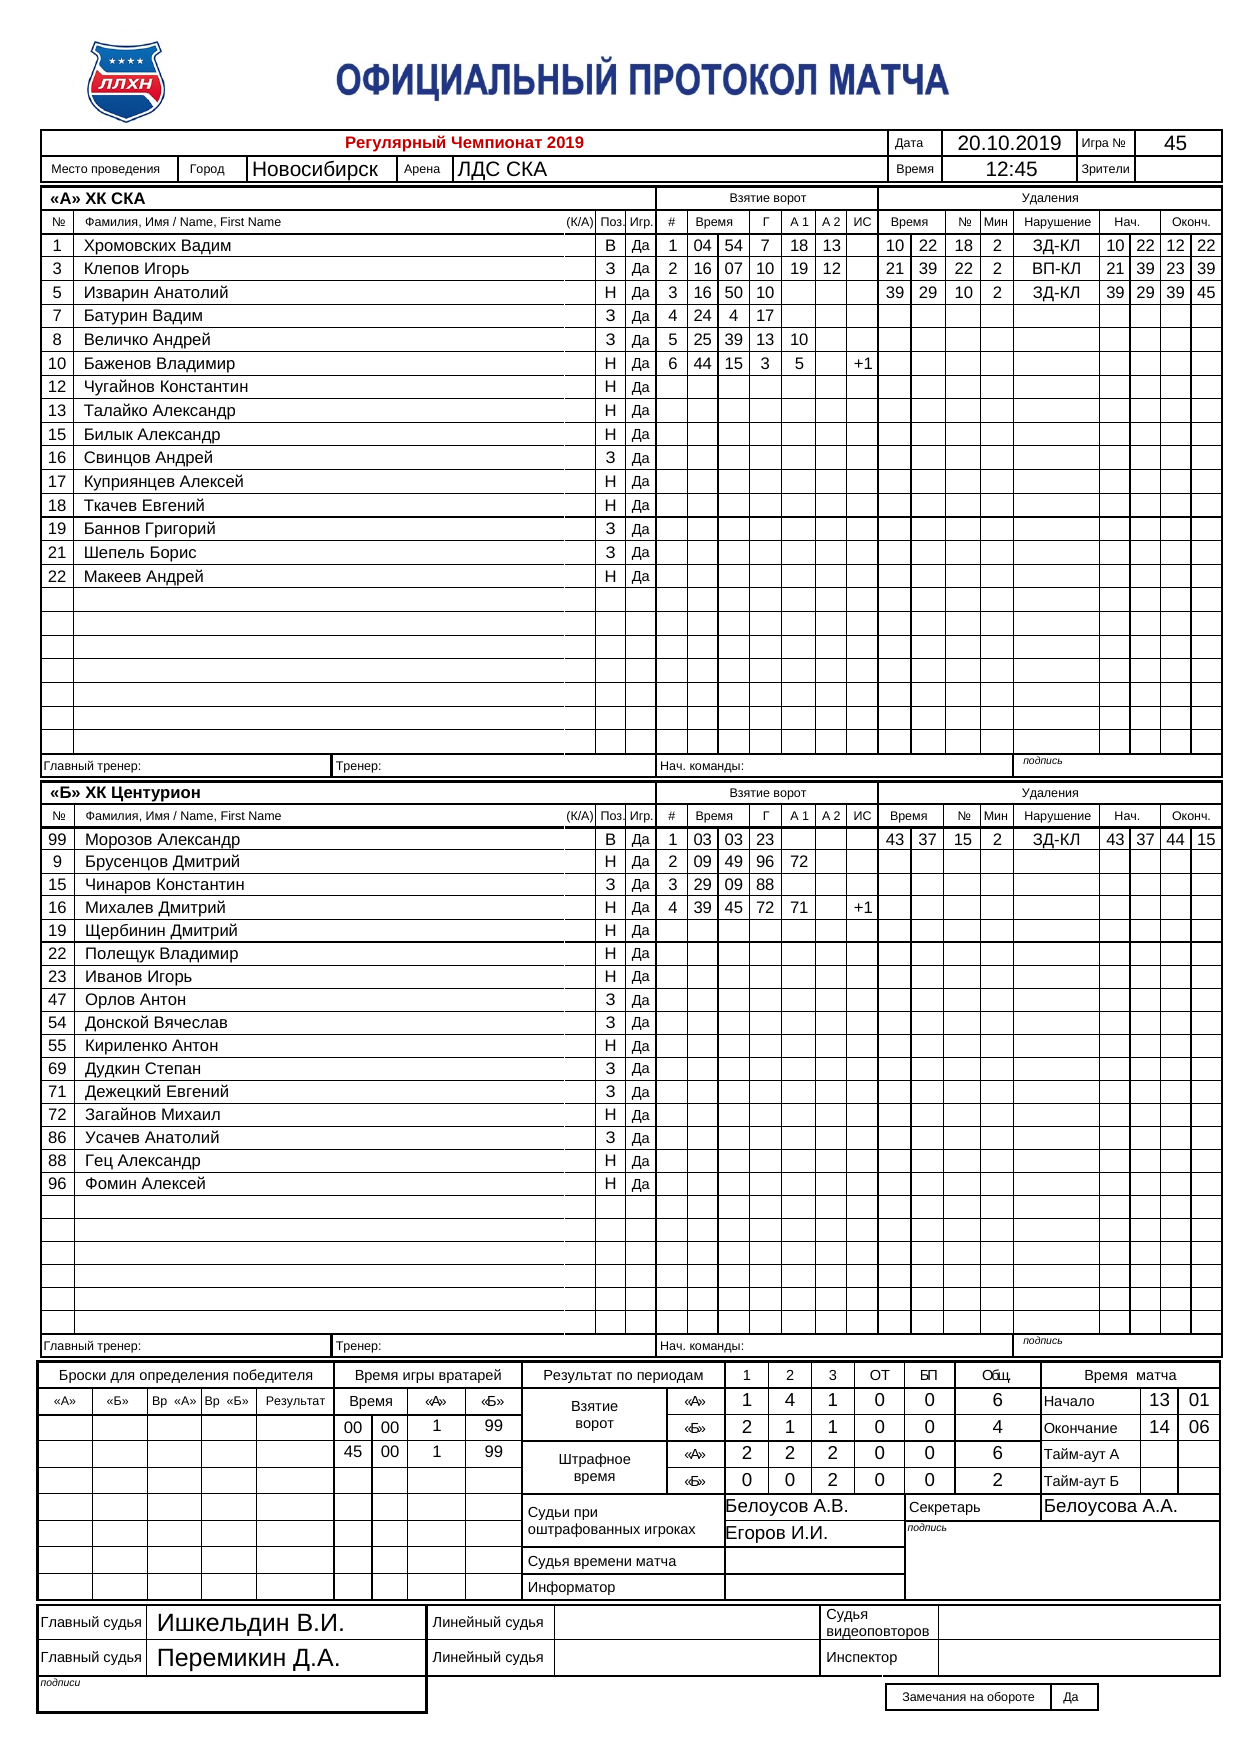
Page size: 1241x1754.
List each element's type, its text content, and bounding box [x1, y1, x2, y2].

table_cell [1014, 1012, 1099, 1033]
table_cell [688, 399, 717, 422]
table_cell [565, 1081, 595, 1103]
table_cell [912, 636, 945, 658]
table_cell # [657, 805, 687, 826]
table_cell № [42, 805, 74, 826]
table_cell 22 [42, 565, 73, 587]
table_cell [408, 1494, 465, 1520]
table_cell [1161, 612, 1190, 634]
table_cell 2 [812, 1468, 854, 1493]
table_cell [981, 1058, 1013, 1079]
table_cell № [42, 211, 73, 233]
table_cell [879, 1219, 910, 1241]
table_cell [148, 1441, 201, 1467]
table_cell Да [626, 328, 655, 351]
table_cell Белоусов А.В. [726, 1495, 904, 1520]
table_cell Ишкельдин В.И. [147, 1606, 425, 1639]
table_cell Нач. команды: [657, 1335, 1012, 1356]
table_cell 54 [42, 1012, 74, 1033]
table_cell [1192, 518, 1221, 540]
table_cell [596, 1196, 625, 1218]
table_cell [750, 1288, 781, 1310]
table_cell Линейный судья [428, 1640, 554, 1675]
table_cell [946, 352, 980, 374]
table_cell Да [626, 1035, 655, 1057]
table_cell [657, 565, 687, 587]
table_cell [879, 896, 910, 918]
table_cell 0 [905, 1389, 954, 1413]
table_cell [1014, 1196, 1099, 1218]
table_cell Фамилия, Имя / Name, First Name [74, 211, 565, 233]
table_cell [782, 1288, 815, 1310]
table_cell [42, 1196, 74, 1218]
table_cell [1131, 1196, 1160, 1218]
table_cell 1 [812, 1415, 854, 1440]
table_cell [626, 659, 655, 682]
table_cell [981, 920, 1013, 941]
table_cell [565, 636, 595, 658]
table_cell [74, 659, 564, 682]
table_cell [750, 494, 781, 516]
table_cell [202, 1521, 256, 1546]
table_cell [847, 588, 877, 611]
table_cell [912, 874, 943, 895]
table_cell Окончание [1042, 1415, 1140, 1440]
table_cell 23 [750, 829, 781, 849]
table_cell [816, 966, 846, 987]
table_cell [74, 588, 564, 611]
table_cell Поз. [596, 211, 625, 233]
table_cell Мин [981, 805, 1013, 826]
table_cell [1100, 730, 1129, 753]
table_cell [1014, 470, 1099, 493]
table_cell [782, 541, 815, 564]
table_cell [912, 989, 943, 1011]
table_cell [555, 1640, 819, 1675]
table_cell [565, 494, 595, 516]
table_cell [1161, 541, 1190, 564]
table_cell [944, 1035, 980, 1057]
table_cell [565, 683, 595, 706]
table_cell [879, 470, 910, 493]
table_cell [565, 1012, 595, 1033]
table_cell Новосибирск [248, 157, 396, 181]
table_cell Судья видеоповторов [821, 1606, 938, 1639]
table_cell [981, 659, 1013, 682]
table_cell Да [626, 989, 655, 1011]
table_cell 3 [42, 257, 73, 280]
table_header Взятие ворот [657, 188, 877, 209]
table_cell [944, 850, 980, 872]
table_cell [719, 1127, 749, 1149]
table_cell [1161, 636, 1190, 658]
table_cell [1014, 707, 1099, 729]
table_cell [946, 376, 980, 398]
table_cell [1100, 376, 1129, 398]
table_cell Взятие ворот [523, 1389, 666, 1440]
table_cell [596, 1265, 625, 1287]
table_cell [1161, 659, 1190, 682]
table_cell [879, 920, 910, 941]
table_cell 12 [42, 376, 73, 398]
table_cell [1131, 1242, 1160, 1264]
table_cell [816, 352, 846, 374]
table_cell [750, 1035, 781, 1057]
table_cell 6 [657, 352, 687, 374]
table_cell Да [626, 1127, 655, 1149]
table_cell [1014, 1288, 1099, 1310]
table_cell [1100, 1058, 1129, 1079]
table_cell [1014, 1150, 1099, 1172]
table_cell [981, 305, 1013, 327]
table_cell [688, 446, 717, 469]
table_cell 1 [42, 235, 73, 256]
table_cell 3 [657, 281, 687, 303]
table_cell [912, 376, 945, 398]
table_cell Н [596, 399, 625, 422]
table_cell [565, 659, 595, 682]
table_cell [565, 896, 595, 918]
table_cell Место проведения [42, 157, 177, 181]
table_cell [782, 1242, 815, 1264]
table_cell 18 [42, 494, 73, 516]
table_cell [555, 1606, 819, 1639]
table_cell [1014, 518, 1099, 540]
table_cell [879, 989, 910, 1011]
table_cell [719, 399, 749, 422]
table_cell [912, 966, 943, 987]
table_cell 15 [1192, 829, 1221, 849]
table_cell [1100, 636, 1129, 658]
table_cell [1131, 966, 1160, 987]
table_cell [74, 612, 564, 634]
table_cell 39 [1161, 281, 1190, 303]
table_cell [466, 1521, 521, 1546]
table_cell [75, 1311, 564, 1333]
table_cell [847, 494, 877, 516]
table_cell [1100, 1311, 1129, 1333]
table_cell [1192, 966, 1221, 987]
table_cell [1192, 1242, 1221, 1264]
table_cell [946, 446, 980, 469]
table_cell [879, 730, 910, 753]
table_cell Н [596, 565, 625, 587]
table_cell 49 [719, 850, 749, 872]
table_cell З [596, 1127, 625, 1149]
table_cell [944, 1127, 980, 1149]
table_cell Время [688, 805, 749, 826]
table_cell [148, 1494, 201, 1520]
table_cell [847, 707, 877, 729]
table_cell [912, 1012, 943, 1033]
table_cell [565, 399, 595, 422]
table_cell [750, 683, 781, 706]
table_cell [1100, 446, 1129, 469]
table_cell [816, 1081, 846, 1103]
table_cell [847, 1242, 877, 1264]
table_cell 16 [688, 281, 717, 303]
table_cell [719, 1242, 749, 1264]
table_cell [981, 446, 1013, 469]
table_cell [879, 966, 910, 987]
table_cell 2 [726, 1415, 768, 1440]
table_cell [1131, 636, 1160, 658]
table_cell [657, 989, 687, 1011]
table_cell [782, 423, 815, 445]
table_cell [1100, 1081, 1129, 1103]
table_cell [42, 1265, 74, 1287]
table_cell [981, 896, 1013, 918]
table_cell [688, 376, 717, 398]
table_cell 45 [1192, 281, 1221, 303]
table_cell [782, 730, 815, 753]
table_cell 2 [956, 1468, 1040, 1493]
table_cell [981, 470, 1013, 493]
table_cell [626, 683, 655, 706]
table_cell [750, 920, 781, 941]
table_cell Инспектор [821, 1640, 938, 1675]
table_cell Главный тренер: [42, 755, 330, 776]
table_cell [719, 376, 749, 398]
table_cell [1131, 1311, 1160, 1333]
table_cell 18 [946, 235, 980, 256]
table_cell [816, 1265, 846, 1287]
table_cell [1100, 966, 1129, 987]
table_cell [408, 1468, 465, 1493]
table_cell [1192, 896, 1221, 918]
table_cell [879, 683, 910, 706]
table_cell [750, 565, 781, 587]
table_cell Щербинин Дмитрий [75, 920, 564, 941]
table_cell 0 [905, 1415, 954, 1440]
table_cell [1014, 399, 1099, 422]
table_cell [1131, 376, 1160, 398]
table_cell [782, 966, 815, 987]
table_cell [719, 989, 749, 1011]
table_cell [1100, 1127, 1129, 1149]
table_cell [939, 1640, 1219, 1675]
table_cell 0 [855, 1468, 904, 1493]
table_cell [688, 541, 717, 564]
table_cell [1100, 1196, 1129, 1218]
table_cell Дежецкий Евгений [75, 1081, 564, 1103]
table_cell [719, 943, 749, 964]
table_cell [847, 518, 877, 540]
table_cell [657, 518, 687, 540]
table_cell З [596, 518, 625, 540]
table_cell [93, 1547, 147, 1573]
table_cell 07 [719, 257, 749, 280]
table_cell [912, 1265, 943, 1287]
table_cell [816, 518, 846, 540]
table_cell [565, 943, 595, 964]
table_cell [688, 683, 717, 706]
table_cell [879, 1150, 910, 1172]
table_cell [944, 896, 980, 918]
table_cell Хромовских Вадим [74, 235, 564, 256]
table_cell [1161, 446, 1190, 469]
table_cell [596, 683, 625, 706]
table_cell [879, 659, 910, 682]
table_cell [688, 1173, 717, 1195]
table_cell [1100, 1150, 1129, 1172]
table_cell [912, 1104, 943, 1126]
table_cell 13 [816, 235, 846, 256]
table_cell В [596, 235, 625, 256]
table_cell [688, 1265, 717, 1287]
table_cell Куприянцев Алексей [74, 470, 564, 493]
table_cell [782, 399, 815, 422]
table_cell [1161, 1311, 1190, 1333]
table_cell [657, 423, 687, 445]
table_cell [1131, 352, 1160, 374]
table_cell [39, 1468, 92, 1493]
table_cell [1100, 1035, 1129, 1057]
table_cell [408, 1574, 465, 1599]
table_cell [42, 730, 73, 753]
table_cell 99 [466, 1416, 521, 1440]
table_cell [565, 305, 595, 327]
table_cell [1131, 896, 1160, 918]
table_cell [946, 423, 980, 445]
table_cell [148, 1416, 201, 1440]
table_cell З [596, 446, 625, 469]
table_cell Вр «Б» [202, 1389, 256, 1413]
table_cell [202, 1468, 256, 1493]
table_cell [1131, 470, 1160, 493]
table_cell [879, 850, 910, 872]
table_cell [626, 1265, 655, 1287]
table_cell Н [596, 1104, 625, 1126]
table_header Да [1052, 1685, 1097, 1709]
table_cell Время [879, 211, 945, 233]
table_cell [75, 1288, 564, 1310]
table_cell Н [596, 352, 625, 374]
table_cell 2 [726, 1442, 768, 1467]
table_cell Штрафное время [523, 1442, 666, 1493]
table_cell Город [179, 157, 246, 181]
table_cell [981, 518, 1013, 540]
table_cell А 2 [816, 805, 846, 826]
table_cell 10 [1100, 235, 1129, 256]
table_cell [688, 943, 717, 964]
table_cell [1014, 588, 1099, 611]
table_cell [657, 707, 687, 729]
table_cell [1136, 157, 1221, 181]
table_cell Нарушение [1014, 211, 1099, 233]
table_cell 99 [466, 1441, 521, 1467]
table_cell [1100, 588, 1129, 611]
table_cell Г [750, 211, 781, 233]
table_cell [1100, 423, 1129, 445]
table_cell [879, 636, 910, 658]
table_cell [1014, 1081, 1099, 1103]
table_cell [1100, 943, 1129, 964]
table_cell 1 [769, 1415, 811, 1440]
table_cell [750, 1242, 781, 1264]
table_cell 24 [688, 305, 717, 327]
table_cell [981, 494, 1013, 516]
table_cell [782, 943, 815, 964]
table_cell 4 [956, 1415, 1040, 1440]
table_cell [1131, 423, 1160, 445]
table_cell Тайм-аут Б [1042, 1468, 1140, 1493]
table_cell [816, 423, 846, 445]
table_cell 04 [688, 235, 717, 256]
table_cell Баннов Григорий [74, 518, 564, 540]
table_header 45 [1136, 131, 1221, 155]
table_cell «А» [408, 1389, 465, 1413]
table_cell 15 [944, 829, 980, 849]
table_cell 22 [1192, 235, 1221, 256]
table_cell [912, 1173, 943, 1195]
table_cell [750, 943, 781, 964]
table_cell [782, 1196, 815, 1218]
table_cell [1161, 399, 1190, 422]
table_cell [1161, 494, 1190, 516]
table_cell [912, 1035, 943, 1057]
table_cell [1014, 874, 1099, 895]
table_cell 21 [1100, 257, 1129, 280]
table_cell [1131, 1173, 1160, 1195]
table_cell [719, 1012, 749, 1033]
table_cell [93, 1574, 147, 1599]
table_cell [688, 966, 717, 987]
table_cell [1100, 1288, 1129, 1310]
table_cell 39 [688, 896, 717, 918]
table_cell 18 [782, 235, 815, 256]
table_cell [1131, 1265, 1160, 1287]
table_cell [1131, 518, 1160, 540]
table_cell [688, 659, 717, 682]
table_cell [1014, 1242, 1099, 1264]
table_cell [946, 541, 980, 564]
table_cell [912, 683, 945, 706]
table_cell [335, 1468, 371, 1493]
table_cell Оконч. [1161, 211, 1221, 233]
table_cell [944, 1219, 980, 1241]
table_cell [912, 423, 945, 445]
table_cell Н [596, 943, 625, 964]
table_cell Кириленко Антон [75, 1035, 564, 1057]
table_cell [782, 376, 815, 398]
table_cell [981, 423, 1013, 445]
picture [5, 28, 1179, 129]
table_cell 22 [1131, 235, 1160, 256]
table_cell 10 [750, 281, 781, 303]
table_cell Начало [1042, 1389, 1140, 1413]
table_cell 4 [657, 896, 687, 918]
table_cell [847, 470, 877, 493]
table_cell [912, 896, 943, 918]
table_cell (К/А) [565, 211, 595, 233]
table_cell Мин [981, 211, 1013, 233]
table_cell [750, 1173, 781, 1195]
table_cell Да [626, 850, 655, 872]
table_cell [750, 1058, 781, 1079]
table_cell [688, 1081, 717, 1103]
table_cell [719, 683, 749, 706]
table_cell [39, 1574, 92, 1599]
table_cell [1014, 966, 1099, 987]
table_cell Да [626, 376, 655, 398]
table_cell [946, 588, 980, 611]
table_cell [596, 1242, 625, 1264]
table_cell [657, 683, 687, 706]
table_cell [626, 730, 655, 753]
table_cell [1192, 565, 1221, 587]
table_cell [782, 989, 815, 1011]
table_cell 10 [946, 281, 980, 303]
table_cell А 2 [816, 211, 846, 233]
table_cell Главный судья [39, 1640, 146, 1675]
table_cell [719, 541, 749, 564]
table_cell [1192, 850, 1221, 872]
table_cell [719, 1173, 749, 1195]
table_cell [1100, 1219, 1129, 1241]
table_cell [719, 588, 749, 611]
table_cell [782, 446, 815, 469]
table_cell [912, 588, 945, 611]
table_cell В [596, 829, 625, 849]
table_cell [565, 1219, 595, 1241]
table_cell [657, 1265, 687, 1287]
table_cell [912, 707, 945, 729]
table_cell [373, 1521, 407, 1546]
table_cell [750, 966, 781, 987]
table_cell 1 [812, 1389, 854, 1413]
table_cell [565, 423, 595, 445]
table_cell [1161, 1196, 1190, 1218]
table_cell [816, 1311, 846, 1333]
table_cell «А» [668, 1442, 724, 1467]
table_cell [657, 1035, 687, 1057]
table_cell [782, 565, 815, 587]
table_cell 2 [769, 1442, 811, 1467]
table_cell 50 [719, 281, 749, 303]
table_cell [565, 1058, 595, 1079]
table_cell 19 [42, 920, 74, 941]
table_cell [719, 1288, 749, 1310]
table_cell [565, 1104, 595, 1126]
table_cell [944, 1242, 980, 1264]
table_cell [1192, 446, 1221, 469]
table_cell [688, 565, 717, 587]
table_cell [1131, 1288, 1160, 1310]
table_cell [879, 707, 910, 729]
table_cell [335, 1494, 371, 1520]
table_cell [75, 1219, 564, 1241]
table_cell [657, 470, 687, 493]
table_cell 4 [657, 305, 687, 327]
table_cell 54 [719, 235, 749, 256]
table_cell Да [626, 896, 655, 918]
table_cell [981, 399, 1013, 422]
table_cell 44 [688, 352, 717, 374]
table_cell Ткачев Евгений [74, 494, 564, 516]
table_cell Батурин Вадим [74, 305, 564, 327]
table_cell Да [626, 305, 655, 327]
table_cell [816, 1242, 846, 1264]
table_cell [1161, 1081, 1190, 1103]
table_cell 6 [956, 1442, 1040, 1467]
table_cell [847, 730, 877, 753]
table_cell [1192, 494, 1221, 516]
table_cell [657, 399, 687, 422]
table_cell ВП-КЛ [1014, 257, 1099, 280]
table_cell [39, 1416, 92, 1440]
table_cell 2 [981, 281, 1013, 303]
table_cell [42, 612, 73, 634]
table_cell 37 [912, 829, 943, 849]
table_cell 14 [1141, 1415, 1177, 1440]
table_cell [981, 1173, 1013, 1195]
table_cell [657, 966, 687, 987]
table_cell [1100, 874, 1129, 895]
table_cell 19 [42, 518, 73, 540]
table_cell 71 [42, 1081, 74, 1103]
table_cell 0 [855, 1389, 904, 1413]
table_cell «Б» [93, 1389, 147, 1413]
table_cell [782, 1150, 815, 1172]
table_cell 39 [1100, 281, 1129, 303]
table_cell [816, 829, 846, 849]
table_cell 16 [42, 896, 74, 918]
table_cell [565, 541, 595, 564]
table_cell [657, 943, 687, 964]
table_cell [596, 1288, 625, 1310]
table_cell [1131, 399, 1160, 422]
table_cell Поз. [596, 805, 625, 826]
table_cell подписи [39, 1677, 425, 1711]
table_cell Да [626, 257, 655, 280]
table_header ОТ [855, 1363, 904, 1387]
table_cell [847, 683, 877, 706]
table_cell [750, 423, 781, 445]
table_cell [816, 446, 846, 469]
table_cell Зрители [1078, 157, 1134, 181]
table_cell [879, 399, 910, 422]
table_cell [1161, 683, 1190, 706]
table_cell [847, 257, 877, 280]
table_cell 47 [42, 989, 74, 1011]
table_cell [148, 1547, 201, 1573]
table_cell [981, 966, 1013, 987]
table_cell [1192, 943, 1221, 964]
table_cell [466, 1468, 521, 1493]
table_header Взятие ворот [657, 783, 877, 803]
table_cell [847, 376, 877, 398]
table_cell Тренер: [333, 755, 655, 776]
table_cell 00 [373, 1416, 407, 1440]
table_cell [657, 659, 687, 682]
table_cell 39 [719, 328, 749, 351]
table_cell [1192, 352, 1221, 374]
table_cell [1100, 659, 1129, 682]
table_cell [626, 707, 655, 729]
table_cell [1161, 896, 1190, 918]
table_cell [1131, 565, 1160, 587]
table_cell [750, 1104, 781, 1126]
table_cell Да [626, 829, 655, 849]
table_cell [946, 399, 980, 422]
table_cell [1014, 376, 1099, 398]
table_cell [257, 1416, 333, 1440]
table_cell [750, 588, 781, 611]
table_cell [847, 1196, 877, 1218]
table_cell 12:45 [943, 157, 1076, 181]
table_cell [981, 612, 1013, 634]
table_cell [657, 588, 687, 611]
table_cell 72 [42, 1104, 74, 1126]
table_cell 13 [42, 399, 73, 422]
table_cell [782, 659, 815, 682]
table_cell 17 [750, 305, 781, 327]
table_cell Да [626, 281, 655, 303]
table_cell [939, 1606, 1219, 1639]
table_cell [847, 1265, 877, 1287]
table_cell [1161, 1173, 1190, 1195]
table_cell +1 [847, 352, 877, 374]
table_cell [912, 943, 943, 964]
table_cell [657, 1173, 687, 1195]
table_cell [946, 518, 980, 540]
table_cell 2 [981, 235, 1013, 256]
table_cell [981, 850, 1013, 872]
table_cell [750, 1127, 781, 1149]
table_cell 09 [688, 850, 717, 872]
table_cell «Б» [668, 1415, 724, 1440]
table_cell [1192, 1081, 1221, 1103]
table_cell Н [596, 1150, 625, 1172]
table_cell [847, 612, 877, 634]
table_cell [750, 446, 781, 469]
table_cell [1014, 730, 1099, 753]
table_header БП [905, 1363, 954, 1387]
table_cell Егоров И.И. [726, 1521, 904, 1546]
table_cell [719, 446, 749, 469]
table_cell [565, 612, 595, 634]
table_cell [335, 1521, 371, 1546]
table_cell [816, 1058, 846, 1079]
table_cell [912, 565, 945, 587]
table_cell [816, 1035, 846, 1057]
table_cell [719, 1035, 749, 1057]
table_cell [946, 305, 980, 327]
table_cell 13 [750, 328, 781, 351]
table_cell [879, 874, 910, 895]
table_cell [74, 636, 564, 658]
table_cell [981, 943, 1013, 964]
table_cell 45 [719, 896, 749, 918]
table_cell [1014, 1058, 1099, 1079]
table_cell Чинаров Константин [75, 874, 564, 895]
table_cell [1100, 399, 1129, 422]
table_cell [816, 399, 846, 422]
table_cell [912, 850, 943, 872]
table_cell [750, 541, 781, 564]
table_cell [1014, 1104, 1099, 1126]
table_cell [719, 1150, 749, 1172]
table_cell [1014, 565, 1099, 587]
table_cell [719, 1081, 749, 1103]
table_cell [847, 1173, 877, 1195]
table_cell [879, 588, 910, 611]
table_cell [879, 1196, 910, 1218]
table_cell Фомин Алексей [75, 1173, 564, 1195]
table_cell [879, 1035, 910, 1057]
table_cell Да [626, 352, 655, 374]
table_cell [1100, 494, 1129, 516]
table_cell 00 [335, 1416, 371, 1440]
table_cell [847, 1288, 877, 1310]
table_cell Гец Александр [75, 1150, 564, 1172]
table_cell [719, 730, 749, 753]
table_cell 39 [1131, 257, 1160, 280]
table_cell [1192, 1058, 1221, 1079]
table_cell [816, 1104, 846, 1126]
table_cell Да [626, 920, 655, 941]
table_cell [1131, 683, 1160, 706]
table_cell [879, 612, 910, 634]
table_cell подпись [906, 1522, 1219, 1599]
table_cell [750, 399, 781, 422]
table_cell [1131, 920, 1160, 941]
table_cell [1161, 1104, 1190, 1126]
table_cell [847, 328, 877, 351]
table_cell [719, 1265, 749, 1287]
table_cell [847, 446, 877, 469]
table_cell 43 [1100, 829, 1129, 849]
table_cell 21 [42, 541, 73, 564]
table_cell З [596, 328, 625, 351]
table_cell Игр. [626, 211, 655, 233]
table_header Броски для определения победителя [39, 1363, 333, 1387]
table_cell [1161, 1150, 1190, 1172]
table_cell [847, 874, 877, 895]
table_cell [626, 636, 655, 658]
table_cell [847, 281, 877, 303]
table_cell [1099, 1682, 1220, 1711]
table_cell [879, 446, 910, 469]
table_cell 1 [657, 829, 687, 849]
table_cell [688, 1196, 717, 1218]
table_cell [565, 376, 595, 398]
table_header 1 [726, 1363, 768, 1387]
table_cell [1014, 683, 1099, 706]
table_cell Нарушение [1014, 805, 1099, 826]
table_cell [1100, 565, 1129, 587]
table_cell [847, 1219, 877, 1241]
table_cell 88 [750, 874, 781, 895]
table_cell [1192, 1311, 1221, 1333]
table_cell 9 [42, 850, 74, 872]
table_cell [782, 281, 815, 303]
table_cell [1192, 659, 1221, 682]
table_cell 45 [335, 1441, 371, 1467]
table_cell [74, 707, 564, 729]
table_cell Судья времени матча [523, 1548, 724, 1573]
table_cell [1131, 1127, 1160, 1149]
table_cell [879, 328, 910, 351]
table_cell [946, 328, 980, 351]
table_cell [1161, 1058, 1190, 1079]
table_cell [148, 1521, 201, 1546]
table_cell [750, 1150, 781, 1172]
table_cell Игр. [626, 805, 655, 826]
table_cell [148, 1468, 201, 1493]
table_cell 29 [1131, 281, 1160, 303]
table_cell 1 [726, 1389, 768, 1413]
table_cell [596, 1219, 625, 1241]
table_cell [1131, 494, 1160, 516]
table_cell [782, 1311, 815, 1333]
table_cell 2 [812, 1442, 854, 1467]
table_cell [847, 943, 877, 964]
table_cell 29 [912, 281, 945, 303]
table_cell [1192, 1173, 1221, 1195]
table_cell [847, 1127, 877, 1149]
table_cell Н [596, 423, 625, 445]
table_cell [816, 612, 846, 634]
table_cell [847, 541, 877, 564]
table_cell [565, 1150, 595, 1172]
table_cell Да [626, 423, 655, 445]
table_cell [719, 920, 749, 941]
table_cell [912, 470, 945, 493]
table_cell [1131, 1150, 1160, 1172]
table_cell 10 [879, 235, 910, 256]
table_cell [565, 850, 595, 872]
table_cell 96 [750, 850, 781, 872]
table_cell Иванов Игорь [75, 966, 564, 987]
table_cell [565, 565, 595, 587]
table_cell [782, 1081, 815, 1103]
table_cell 03 [719, 829, 749, 849]
table_cell [719, 1058, 749, 1079]
table_cell [1014, 1035, 1099, 1057]
table_cell [565, 257, 595, 280]
table_cell 3 [657, 874, 687, 895]
table_cell [1100, 989, 1129, 1011]
table_cell [879, 1104, 910, 1126]
table_cell [912, 518, 945, 540]
table_cell [944, 1012, 980, 1033]
table_cell Шепель Борис [74, 541, 564, 564]
table_cell Да [626, 399, 655, 422]
table_cell [1141, 1468, 1177, 1493]
table_cell [816, 850, 846, 872]
table_cell [202, 1441, 256, 1467]
table_cell [688, 588, 717, 611]
table_cell [981, 588, 1013, 611]
table_cell [719, 518, 749, 540]
table_cell Перемикин Д.А. [147, 1640, 425, 1675]
table_cell Главный тренер: [42, 1335, 330, 1356]
table_cell [719, 1104, 749, 1126]
table_cell [1100, 896, 1129, 918]
table_cell [1192, 328, 1221, 351]
table_cell [1100, 920, 1129, 941]
table_cell [688, 612, 717, 634]
table_cell [879, 518, 910, 540]
table_cell [750, 730, 781, 753]
table_cell 86 [42, 1127, 74, 1149]
table_cell [879, 943, 910, 964]
table_cell [202, 1494, 256, 1520]
table_cell Н [596, 966, 625, 987]
table_cell [782, 829, 815, 849]
table_cell 39 [879, 281, 910, 303]
table_cell [1161, 328, 1190, 351]
table_cell [879, 1288, 910, 1310]
table_cell Да [626, 518, 655, 540]
table_cell Н [596, 376, 625, 398]
table_cell [750, 1311, 781, 1333]
table_cell 72 [750, 896, 781, 918]
table_cell [1131, 1035, 1160, 1057]
table_cell [847, 399, 877, 422]
table_cell [1131, 707, 1160, 729]
table_cell [1014, 305, 1099, 327]
table_cell 0 [905, 1442, 954, 1467]
table_cell [1161, 423, 1190, 445]
table_cell [816, 588, 846, 611]
table_cell [257, 1441, 333, 1467]
table_cell 23 [1161, 257, 1190, 280]
table_cell [1161, 518, 1190, 540]
table_cell [1161, 470, 1190, 493]
table_cell Нач. [1100, 211, 1160, 233]
table_cell [879, 1173, 910, 1195]
table_cell [750, 659, 781, 682]
table_cell [1100, 1265, 1129, 1287]
table_cell [944, 1265, 980, 1287]
table_cell [816, 328, 846, 351]
table_cell Арена [398, 157, 452, 181]
table_cell [565, 328, 595, 351]
table_cell [1161, 850, 1190, 872]
table_cell [688, 1219, 717, 1241]
table_header 2 [769, 1363, 811, 1387]
table_cell [1100, 518, 1129, 540]
table_cell [816, 920, 846, 941]
table_cell 21 [879, 257, 910, 280]
table_cell [565, 281, 595, 303]
table_cell [1131, 612, 1160, 634]
table_cell [657, 1058, 687, 1079]
table_cell [912, 541, 945, 564]
table_cell 12 [816, 257, 846, 280]
table_cell [782, 636, 815, 658]
table_cell 0 [855, 1442, 904, 1467]
table_cell 39 [1192, 257, 1221, 280]
table_cell [1131, 328, 1160, 351]
table_header Игра № [1078, 131, 1134, 155]
table_cell 71 [782, 896, 815, 918]
table_cell [688, 989, 717, 1011]
table_cell 72 [782, 850, 815, 872]
table_cell [946, 612, 980, 634]
table_cell [782, 707, 815, 729]
table_cell [816, 1288, 846, 1310]
table_cell [912, 1058, 943, 1079]
table_cell [688, 730, 717, 753]
table_cell [847, 829, 877, 849]
table_cell [202, 1416, 256, 1440]
table_cell [912, 1196, 943, 1218]
table_cell [981, 1127, 1013, 1149]
table_cell [93, 1521, 147, 1546]
table_cell [750, 376, 781, 398]
table_cell [466, 1547, 521, 1573]
table_cell № [944, 805, 980, 826]
table_cell [1161, 305, 1190, 327]
table_cell [750, 707, 781, 729]
table_cell [688, 1242, 717, 1264]
table_cell [1131, 943, 1160, 964]
table_cell [657, 636, 687, 658]
table_cell [1161, 376, 1190, 398]
table_cell 23 [42, 966, 74, 987]
table_cell 00 [373, 1441, 407, 1467]
table_cell [879, 305, 910, 327]
table_cell [981, 1265, 1013, 1287]
table_cell [847, 966, 877, 987]
table_cell подпись [1014, 1335, 1221, 1356]
table_cell [782, 683, 815, 706]
table_cell [816, 1012, 846, 1033]
table_cell Дудкин Степан [75, 1058, 564, 1079]
table_cell [1014, 989, 1099, 1011]
table_cell [981, 1196, 1013, 1218]
table_cell [1014, 352, 1099, 374]
table_cell [1192, 920, 1221, 941]
table_cell З [596, 1081, 625, 1103]
table_cell [42, 1288, 74, 1310]
table_cell [202, 1547, 256, 1573]
table_cell [1161, 1012, 1190, 1033]
table_cell [1100, 305, 1129, 327]
table_cell [688, 1288, 717, 1310]
table_cell [981, 1035, 1013, 1057]
table_cell [565, 352, 595, 374]
table_cell [74, 683, 564, 706]
table_cell [782, 1035, 815, 1057]
table_cell [750, 518, 781, 540]
table_cell 4 [719, 305, 749, 327]
table_cell [883, 1677, 1220, 1681]
table_cell 43 [879, 829, 910, 849]
table_cell Н [596, 920, 625, 941]
table_cell [1192, 636, 1221, 658]
table_cell [373, 1468, 407, 1493]
table_cell [1131, 659, 1160, 682]
table_cell [1100, 1012, 1129, 1033]
table_cell [944, 1288, 980, 1310]
table_cell [1014, 423, 1099, 445]
table_cell [39, 1494, 92, 1520]
table_cell [944, 943, 980, 964]
table_cell Брусенцов Дмитрий [75, 850, 564, 872]
table_cell [782, 305, 815, 327]
table_cell [944, 1081, 980, 1103]
table_cell 96 [42, 1173, 74, 1195]
table_cell Морозов Александр [75, 829, 564, 849]
table_cell З [596, 1012, 625, 1033]
table_cell 1 [408, 1416, 465, 1440]
table_cell 2 [657, 850, 687, 872]
table_cell [912, 1127, 943, 1149]
table_cell [42, 588, 73, 611]
table_cell [75, 1242, 564, 1264]
table_cell ЗД-КЛ [1014, 235, 1099, 256]
table_cell [816, 1196, 846, 1218]
table_cell Вр «А» [148, 1389, 201, 1413]
table_cell [565, 470, 595, 493]
table_cell [408, 1547, 465, 1573]
table_cell Время [688, 211, 749, 233]
table_cell [565, 1196, 595, 1218]
table_cell [847, 565, 877, 587]
table_cell [946, 470, 980, 493]
table_cell [912, 1288, 943, 1310]
table_cell [946, 730, 980, 753]
table_cell [1014, 1265, 1099, 1287]
table_cell [981, 730, 1013, 753]
table_cell Да [626, 470, 655, 493]
table_cell Да [626, 1058, 655, 1079]
table_cell 37 [1131, 829, 1160, 849]
table_cell 8 [42, 328, 73, 351]
table_cell 2 [981, 829, 1013, 849]
table_cell [1100, 1242, 1129, 1264]
table_cell [1161, 920, 1190, 941]
table_cell [782, 470, 815, 493]
table_cell [912, 730, 945, 753]
table_cell [1100, 1104, 1129, 1126]
table_cell [596, 1311, 625, 1333]
table_cell [726, 1548, 904, 1573]
table_cell [719, 636, 749, 658]
table_cell [565, 730, 595, 753]
table_cell +1 [847, 896, 877, 918]
table_cell [1100, 850, 1129, 872]
table_cell Главный судья [39, 1606, 146, 1639]
table_cell [981, 1081, 1013, 1103]
table_cell Г [750, 805, 781, 826]
table_cell [657, 376, 687, 398]
table_cell # [657, 211, 687, 233]
table_cell Донской Вячеслав [75, 1012, 564, 1033]
table_cell Макеев Андрей [74, 565, 564, 587]
table_cell [688, 636, 717, 658]
table_cell Клепов Игорь [74, 257, 564, 280]
table_cell Время [879, 805, 943, 826]
table_cell [944, 1173, 980, 1195]
table_cell [847, 989, 877, 1011]
table_cell [912, 1081, 943, 1103]
table_cell [257, 1494, 333, 1520]
table_cell Н [596, 850, 625, 872]
table_cell [981, 376, 1013, 398]
table_cell [688, 518, 717, 540]
table_cell [1192, 730, 1221, 753]
table_cell [847, 850, 877, 872]
table_cell Тайм-аут А [1042, 1441, 1140, 1467]
table_header «Б» ХК Центурион [42, 783, 655, 803]
table_cell [42, 659, 73, 682]
table_cell Да [626, 541, 655, 564]
table_cell 6 [956, 1389, 1040, 1413]
table_cell Н [596, 1035, 625, 1057]
table_cell 16 [42, 446, 73, 469]
table_cell [946, 707, 980, 729]
table_cell [946, 494, 980, 516]
table_cell [1161, 588, 1190, 611]
table_cell [1131, 541, 1160, 564]
table_cell Да [626, 494, 655, 516]
table_cell [782, 1104, 815, 1126]
table_cell [373, 1547, 407, 1573]
table_cell [719, 707, 749, 729]
table_cell Полещук Владимир [75, 943, 564, 964]
table_cell [879, 376, 910, 398]
table_cell [981, 874, 1013, 895]
table_cell [879, 1265, 910, 1287]
table_cell [626, 588, 655, 611]
table_cell [816, 1150, 846, 1172]
table_cell ИС [847, 211, 877, 233]
table_cell 5 [782, 352, 815, 374]
table_header Замечания на обороте [887, 1685, 1050, 1709]
table_cell [257, 1468, 333, 1493]
table_cell [1014, 541, 1099, 564]
table_cell [782, 1058, 815, 1079]
table_cell [565, 588, 595, 611]
table_cell [1192, 683, 1221, 706]
table_cell [816, 1127, 846, 1149]
table_cell [946, 659, 980, 682]
table_cell [688, 1012, 717, 1033]
table_cell [750, 636, 781, 658]
table_cell [816, 541, 846, 564]
table_cell [1161, 874, 1190, 895]
table_cell [719, 565, 749, 587]
table_cell [981, 565, 1013, 587]
table_cell [93, 1441, 147, 1467]
table_cell Время [335, 1389, 407, 1413]
table_cell [981, 1150, 1013, 1172]
table_cell [596, 707, 625, 729]
table_cell [816, 989, 846, 1011]
table_cell [39, 1441, 92, 1467]
table_cell [847, 423, 877, 445]
table_cell [981, 989, 1013, 1011]
table_cell Баженов Владимир [74, 352, 564, 374]
table_cell [944, 1104, 980, 1126]
table_cell [981, 683, 1013, 706]
table_cell [657, 1196, 687, 1218]
table_header Общ. [956, 1363, 1040, 1387]
table_cell [1192, 1265, 1221, 1287]
table_cell [42, 707, 73, 729]
table_cell ЗД-КЛ [1014, 829, 1099, 849]
table_cell [879, 423, 910, 445]
table_cell [1131, 874, 1160, 895]
table_cell 13 [1141, 1389, 1177, 1413]
table_cell 12 [1161, 235, 1190, 256]
table_cell [596, 659, 625, 682]
table_cell [816, 874, 846, 895]
table_cell (К/А) [565, 805, 595, 826]
table_cell 10 [750, 257, 781, 280]
table_cell [981, 352, 1013, 374]
table_cell [688, 470, 717, 493]
table_cell [202, 1574, 256, 1599]
table_header Регулярный Чемпионат 2019 [42, 131, 887, 155]
table_cell [373, 1494, 407, 1520]
table_cell Белоусова А.А. [1042, 1495, 1219, 1520]
table_cell [750, 1196, 781, 1218]
table_cell Свинцов Андрей [74, 446, 564, 469]
table_cell [879, 541, 910, 564]
table_cell 5 [42, 281, 73, 303]
table_cell [912, 659, 945, 682]
table_cell [912, 446, 945, 469]
table_cell [879, 1081, 910, 1103]
table_cell [719, 612, 749, 634]
table_cell Да [626, 1081, 655, 1103]
table_cell [1131, 730, 1160, 753]
table_cell Информатор [523, 1575, 724, 1599]
table_cell [944, 920, 980, 941]
table_cell З [596, 305, 625, 327]
table_header Результат по периодам [523, 1363, 724, 1387]
table_cell [1100, 352, 1129, 374]
table_cell [847, 636, 877, 658]
table_cell [1100, 1173, 1129, 1195]
table_cell [1192, 707, 1221, 729]
table_cell [1100, 328, 1129, 351]
table_cell Судьи при оштрафованных игроках [523, 1495, 724, 1546]
table_cell [408, 1521, 465, 1546]
table_cell [1161, 1035, 1190, 1057]
table_cell Орлов Антон [75, 989, 564, 1011]
table_cell [946, 683, 980, 706]
table_cell [879, 494, 910, 516]
table_cell [688, 1127, 717, 1149]
table_cell [719, 966, 749, 987]
table_cell 10 [42, 352, 73, 374]
table_cell Усачев Анатолий [75, 1127, 564, 1149]
table_cell [816, 470, 846, 493]
table_cell З [596, 1058, 625, 1079]
table_cell [1131, 989, 1160, 1011]
table_cell 69 [42, 1058, 74, 1079]
table_cell [750, 1265, 781, 1287]
table_cell 7 [42, 305, 73, 327]
table_cell [596, 636, 625, 658]
table_cell [750, 1219, 781, 1241]
table_cell [847, 1035, 877, 1057]
table_cell [688, 1035, 717, 1057]
table_cell [912, 1311, 943, 1333]
table_cell А 1 [782, 805, 815, 826]
table_cell З [596, 989, 625, 1011]
table_cell Фамилия, Имя / Name, First Name [75, 805, 565, 826]
table_cell [1192, 1104, 1221, 1126]
table_cell [912, 1150, 943, 1172]
table_cell [596, 612, 625, 634]
table_cell 7 [750, 235, 781, 256]
table_cell 39 [912, 257, 945, 280]
table_cell [912, 494, 945, 516]
table_cell [596, 588, 625, 611]
table_cell Н [596, 494, 625, 516]
table_cell [944, 1058, 980, 1079]
table_cell [688, 920, 717, 941]
table_header Время игры вратарей [335, 1363, 521, 1387]
table_cell Да [626, 874, 655, 895]
table_cell [657, 446, 687, 469]
table_cell ИС [847, 805, 877, 826]
table_cell [1131, 1012, 1160, 1033]
table_cell [816, 707, 846, 729]
table_cell [565, 1265, 595, 1287]
table_cell [42, 1242, 74, 1264]
table_cell [1192, 612, 1221, 634]
table_cell [1014, 1311, 1099, 1333]
table_cell [981, 1012, 1013, 1033]
table_cell Да [626, 446, 655, 469]
table_cell Талайко Александр [74, 399, 564, 422]
table_cell [981, 328, 1013, 351]
table_cell [1161, 1288, 1190, 1310]
table_header 20.10.2019 [943, 131, 1076, 155]
table_cell Да [626, 1104, 655, 1126]
table_cell [657, 1081, 687, 1103]
table_cell [565, 874, 595, 895]
table_cell Величко Андрей [74, 328, 564, 351]
table_cell Да [626, 966, 655, 987]
table_cell 25 [688, 328, 717, 351]
table_cell [879, 1012, 910, 1033]
table_cell 3 [750, 352, 781, 374]
table_cell [1192, 399, 1221, 422]
table_cell [816, 659, 846, 682]
table_cell Чугайнов Константин [74, 376, 564, 398]
table_cell [912, 1242, 943, 1264]
table_cell [879, 565, 910, 587]
table_cell 0 [855, 1415, 904, 1440]
table_cell 0 [905, 1468, 954, 1493]
table_cell 2 [981, 257, 1013, 280]
table_cell [466, 1494, 521, 1520]
table_cell [75, 1196, 564, 1218]
table_cell [42, 1219, 74, 1241]
table_cell [782, 874, 815, 895]
table_cell [1131, 1104, 1160, 1126]
table_cell [1131, 588, 1160, 611]
table_cell 1 [408, 1441, 465, 1467]
table_cell [879, 1242, 910, 1264]
table_cell [565, 235, 595, 256]
table_cell [1179, 1441, 1219, 1467]
table_cell [912, 612, 945, 634]
table_cell [1192, 1012, 1221, 1033]
table_cell «Б » [466, 1389, 521, 1413]
table_cell [1014, 943, 1099, 964]
table_cell [1161, 707, 1190, 729]
table_cell [688, 1104, 717, 1126]
table_cell [879, 352, 910, 374]
table_cell [39, 1547, 92, 1573]
table_cell [1100, 683, 1129, 706]
table_cell Н [596, 1173, 625, 1195]
table_cell [626, 1288, 655, 1310]
table_cell «А» [668, 1389, 724, 1413]
table_cell [816, 1173, 846, 1195]
table_cell [1192, 470, 1221, 493]
table_cell [1014, 1173, 1099, 1195]
table_cell Н [596, 470, 625, 493]
table_cell Да [626, 943, 655, 964]
table_cell [981, 1219, 1013, 1241]
table_header Время матча [1042, 1363, 1219, 1387]
table_cell [944, 874, 980, 895]
table_cell [981, 541, 1013, 564]
table_cell [657, 1311, 687, 1333]
table_cell [847, 1311, 877, 1333]
table_cell [816, 683, 846, 706]
table_cell [257, 1574, 333, 1599]
table_cell [847, 235, 877, 256]
table_cell подпись [1014, 755, 1221, 776]
table_cell 19 [782, 257, 815, 280]
table_cell [782, 1012, 815, 1033]
table_cell Загайнов Михаил [75, 1104, 564, 1126]
table_cell Результат [257, 1389, 333, 1413]
table_cell [912, 920, 943, 941]
table_cell Да [626, 235, 655, 256]
table_cell 1 [657, 235, 687, 256]
table_cell [626, 1242, 655, 1264]
table_cell З [596, 874, 625, 895]
table_cell [373, 1574, 407, 1599]
table_cell [257, 1521, 333, 1546]
table_cell [1014, 659, 1099, 682]
table_cell [1192, 1035, 1221, 1057]
table_cell [1192, 1219, 1221, 1241]
table_cell [1161, 352, 1190, 374]
table_cell [782, 1173, 815, 1195]
table_cell [782, 1219, 815, 1241]
table_cell [466, 1574, 521, 1599]
table_cell [688, 423, 717, 445]
table_cell [428, 1677, 882, 1711]
table_cell [847, 920, 877, 941]
table_cell [626, 612, 655, 634]
table_cell [565, 1127, 595, 1149]
table_cell [1014, 850, 1099, 872]
table_cell [912, 1219, 943, 1241]
table_cell Н [596, 896, 625, 918]
table_cell 22 [42, 943, 74, 964]
table_cell 88 [42, 1150, 74, 1172]
table_cell Да [626, 1012, 655, 1033]
table_cell [1161, 943, 1190, 964]
table_cell [944, 989, 980, 1011]
table_cell [981, 1242, 1013, 1264]
table_cell З [596, 257, 625, 280]
table_cell [782, 494, 815, 516]
table_cell [565, 1311, 595, 1333]
table_cell ЛДС СКА [454, 157, 887, 181]
table_cell [782, 920, 815, 941]
table_cell [912, 305, 945, 327]
table_cell [1192, 1127, 1221, 1149]
table_cell [782, 588, 815, 611]
table_cell [847, 1150, 877, 1172]
table_cell [1161, 1219, 1190, 1241]
table_cell Да [626, 565, 655, 587]
table_cell [750, 989, 781, 1011]
table_cell 22 [946, 257, 980, 280]
table_cell [719, 470, 749, 493]
table_cell [657, 494, 687, 516]
table_cell [816, 281, 846, 303]
table_cell 09 [719, 874, 749, 895]
table_cell [1192, 376, 1221, 398]
table_cell Секретарь [906, 1495, 1040, 1520]
table_cell [719, 423, 749, 445]
table_cell Да [626, 1173, 655, 1195]
table_cell [719, 494, 749, 516]
table_cell 99 [42, 829, 74, 849]
table_cell [688, 1311, 717, 1333]
table_cell [565, 1173, 595, 1195]
table_cell 17 [42, 470, 73, 493]
table_header 3 [812, 1363, 854, 1387]
table_cell [879, 1127, 910, 1149]
table_cell [750, 1081, 781, 1103]
table_cell [93, 1494, 147, 1520]
table_cell [1014, 1219, 1099, 1241]
table_cell 55 [42, 1035, 74, 1057]
table_header «А» ХК СКА [42, 188, 655, 209]
table_cell [657, 730, 687, 753]
table_cell 44 [1161, 829, 1190, 849]
table_cell Изварин Анатолий [74, 281, 564, 303]
table_cell [626, 1196, 655, 1218]
table_cell 16 [688, 257, 717, 280]
table_cell [1014, 446, 1099, 469]
table_cell [39, 1521, 92, 1546]
table_cell [816, 305, 846, 327]
table_cell Тренер: [333, 1335, 655, 1356]
table_cell [1014, 636, 1099, 658]
table_cell [565, 829, 595, 849]
table_cell [688, 707, 717, 729]
table_cell [816, 1219, 846, 1241]
table_cell [1161, 989, 1190, 1011]
table_cell [42, 636, 73, 658]
table_cell А 1 [782, 211, 815, 233]
table_cell [657, 612, 687, 634]
table_cell [1192, 541, 1221, 564]
table_cell Время [889, 157, 941, 181]
table_cell [912, 399, 945, 422]
table_cell [726, 1575, 904, 1599]
table_cell [626, 1311, 655, 1333]
table_cell [1131, 446, 1160, 469]
table_cell [816, 636, 846, 658]
table_cell [93, 1468, 147, 1493]
table_cell [1014, 328, 1099, 351]
table_cell [657, 1150, 687, 1172]
table_cell [782, 612, 815, 634]
table_cell [565, 989, 595, 1011]
table_cell [688, 494, 717, 516]
table_cell 2 [657, 257, 687, 280]
table_cell Михалев Дмитрий [75, 896, 564, 918]
table_cell [1192, 423, 1221, 445]
table_cell [42, 683, 73, 706]
table_cell 0 [726, 1468, 768, 1493]
table_cell [981, 1288, 1013, 1310]
table_cell [1014, 1127, 1099, 1149]
table_cell 4 [769, 1389, 811, 1413]
table_cell Нач. [1100, 805, 1160, 826]
table_header Удаления [879, 188, 1221, 209]
table_cell [335, 1547, 371, 1573]
table_cell [1192, 1150, 1221, 1172]
table_cell [912, 352, 945, 374]
table_cell [1131, 1081, 1160, 1103]
table_cell [565, 1242, 595, 1264]
table_cell [981, 707, 1013, 729]
table_cell Н [596, 281, 625, 303]
table_cell [816, 565, 846, 587]
table_cell [719, 1311, 749, 1333]
table_cell [1131, 1219, 1160, 1241]
table_cell [1014, 612, 1099, 634]
table_cell [565, 920, 595, 941]
table_cell [1161, 730, 1190, 753]
table_cell [847, 1012, 877, 1033]
table_cell [74, 730, 564, 753]
table_cell [565, 966, 595, 987]
table_cell [1100, 612, 1129, 634]
table_cell [93, 1416, 147, 1440]
table_cell [946, 636, 980, 658]
table_cell [1014, 896, 1099, 918]
table_cell [75, 1265, 564, 1287]
table_cell [657, 541, 687, 564]
table_cell [1179, 1468, 1219, 1493]
table_cell [565, 1288, 595, 1310]
table_cell [657, 1104, 687, 1126]
table_cell [1192, 1196, 1221, 1218]
table_cell [565, 707, 595, 729]
table_cell [1192, 588, 1221, 611]
table_cell [847, 305, 877, 327]
table_header Удаления [879, 783, 1221, 803]
table_cell [565, 446, 595, 469]
table_cell «Б» [668, 1468, 724, 1493]
table_cell [750, 1012, 781, 1033]
table_cell 01 [1179, 1389, 1219, 1413]
table_cell [946, 565, 980, 587]
table_cell [879, 1058, 910, 1079]
table_cell [816, 376, 846, 398]
table_cell [879, 1311, 910, 1333]
table_cell 5 [657, 328, 687, 351]
table_cell [1014, 920, 1099, 941]
table_cell [1100, 707, 1129, 729]
table_cell [782, 1127, 815, 1149]
table_cell [1192, 989, 1221, 1011]
table_cell Нач. команды: [657, 755, 1012, 776]
table_cell № [946, 211, 980, 233]
table_cell [657, 1288, 687, 1310]
table_cell [1014, 494, 1099, 516]
table_cell [688, 1150, 717, 1172]
table_cell [626, 1219, 655, 1241]
table_cell [750, 612, 781, 634]
table_cell [816, 896, 846, 918]
table_cell [981, 1104, 1013, 1126]
table_cell [565, 1035, 595, 1057]
table_cell 06 [1179, 1415, 1219, 1440]
table_cell [816, 494, 846, 516]
table_cell [657, 1012, 687, 1033]
table_cell [944, 1311, 980, 1333]
table_cell [1131, 850, 1160, 872]
table_cell Да [626, 1150, 655, 1172]
table_cell [1161, 1127, 1190, 1149]
table_header Дата [889, 131, 941, 155]
table_cell 0 [769, 1468, 811, 1493]
table_cell [816, 943, 846, 964]
table_cell [847, 1104, 877, 1126]
table_cell З [596, 541, 625, 564]
table_cell [1161, 1242, 1190, 1264]
table_cell [912, 328, 945, 351]
table_cell [719, 659, 749, 682]
table_cell Линейный судья [428, 1606, 554, 1639]
table_cell 15 [42, 423, 73, 445]
table_cell [657, 1219, 687, 1241]
table_cell [1192, 874, 1221, 895]
table_cell [1192, 1288, 1221, 1310]
table_cell [657, 920, 687, 941]
table_cell [565, 518, 595, 540]
table_cell ЗД-КЛ [1014, 281, 1099, 303]
table_cell [782, 1265, 815, 1287]
table_cell [1100, 470, 1129, 493]
table_cell [750, 470, 781, 493]
table_cell [688, 1058, 717, 1079]
table_cell [944, 1150, 980, 1172]
table_cell 10 [782, 328, 815, 351]
table_cell [944, 966, 980, 987]
table_cell [1141, 1441, 1177, 1467]
table_cell Билык Александр [74, 423, 564, 445]
table_cell [257, 1547, 333, 1573]
table_cell [944, 1196, 980, 1218]
table_cell 03 [688, 829, 717, 849]
table_cell [719, 1196, 749, 1218]
table_cell [1100, 541, 1129, 564]
table_cell 29 [688, 874, 717, 895]
table_cell [1161, 565, 1190, 587]
table_cell [847, 1058, 877, 1079]
table_cell [1131, 305, 1160, 327]
table_cell [1161, 1265, 1190, 1287]
table_cell [596, 730, 625, 753]
table_cell [148, 1574, 201, 1599]
table_cell [657, 1127, 687, 1149]
table_cell Оконч. [1161, 805, 1221, 826]
table_cell [1192, 305, 1221, 327]
table_cell [782, 518, 815, 540]
table_cell [847, 659, 877, 682]
table_cell [42, 1311, 74, 1333]
table_cell [1131, 1058, 1160, 1079]
table_cell [816, 730, 846, 753]
table_cell [981, 636, 1013, 658]
table_cell [847, 1081, 877, 1103]
table_cell «А» [39, 1389, 92, 1413]
table_cell [335, 1574, 371, 1599]
table_cell [719, 1219, 749, 1241]
table_cell [981, 1311, 1013, 1333]
table_cell [657, 1242, 687, 1264]
table_cell 22 [912, 235, 945, 256]
table_cell [1161, 966, 1190, 987]
table_cell 15 [42, 874, 74, 895]
table_cell 15 [719, 352, 749, 374]
